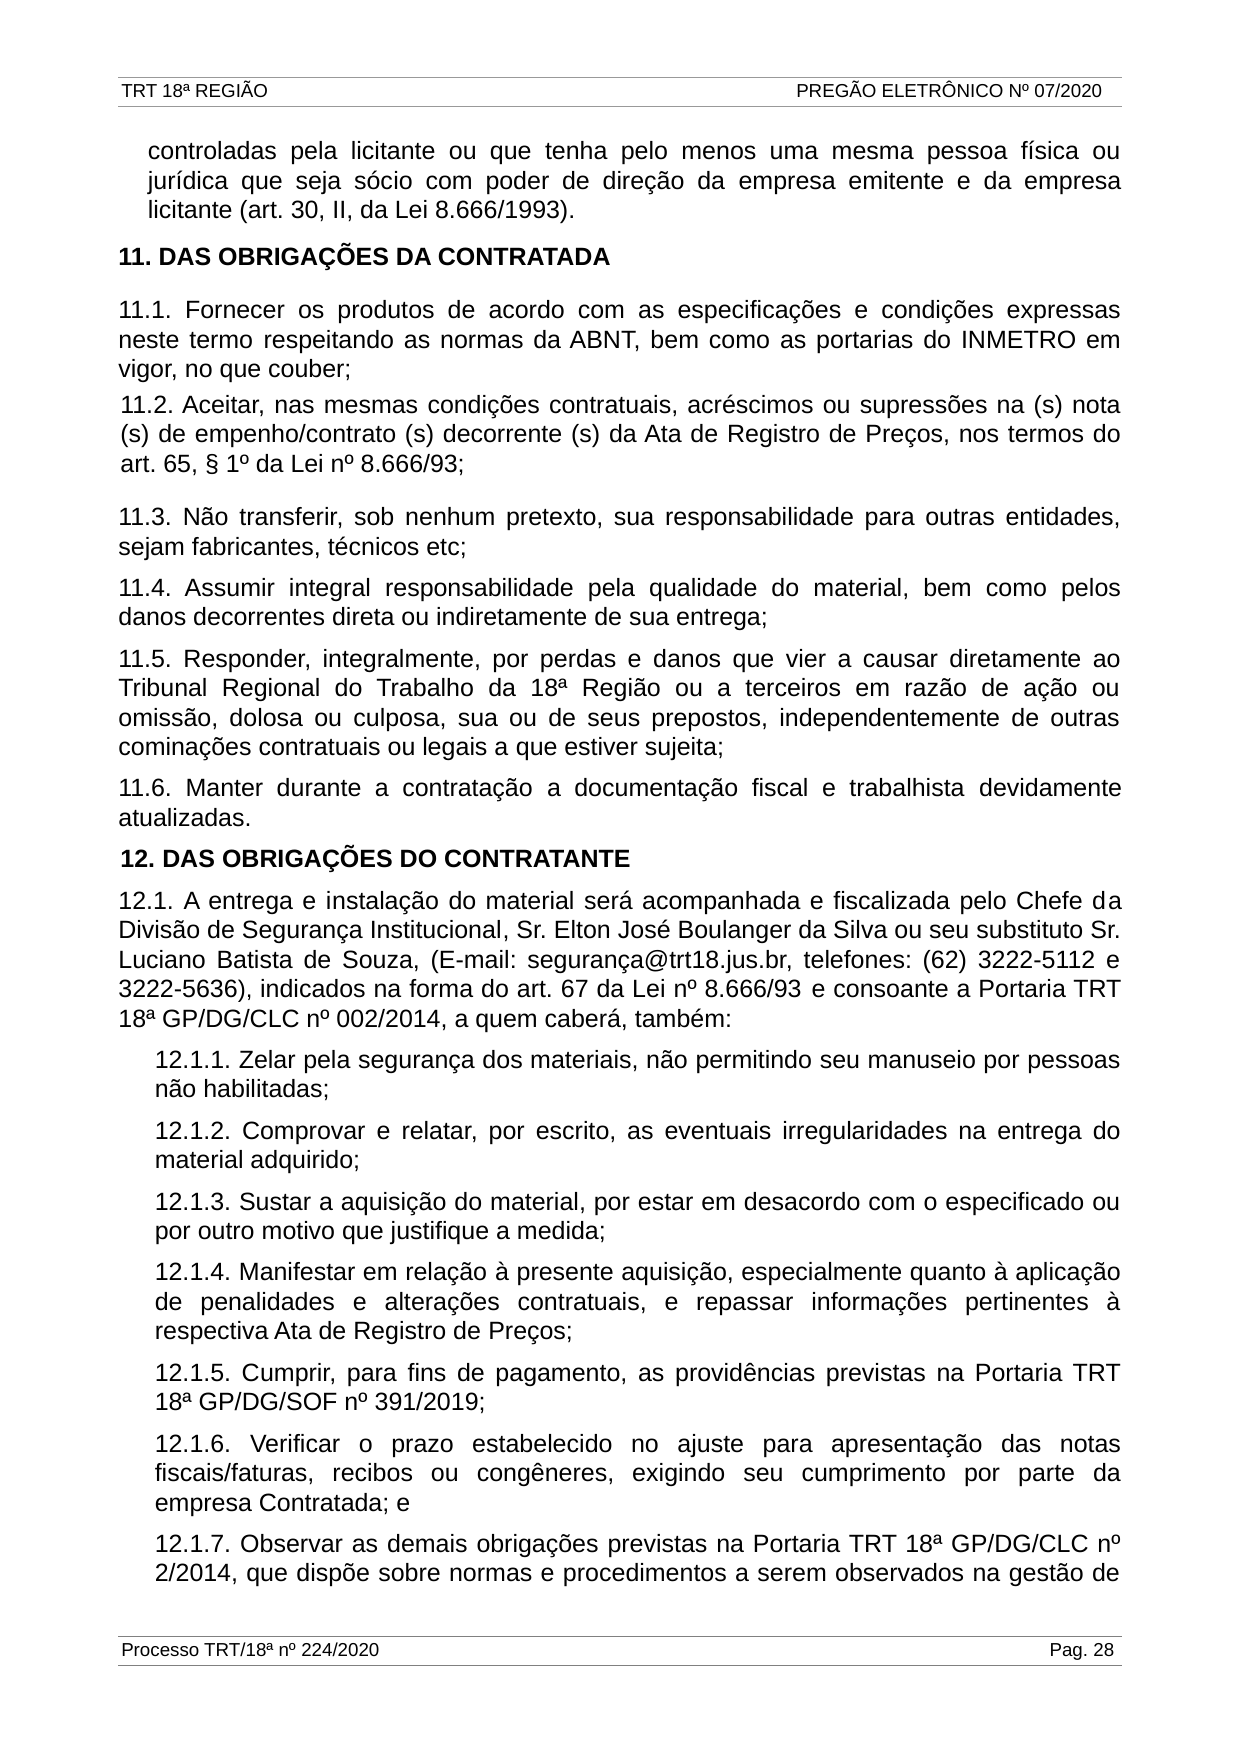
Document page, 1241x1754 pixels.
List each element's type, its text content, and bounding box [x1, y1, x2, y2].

text 12.1.3. Sustar a aquisição do material, por estar em desacordo com o especificado ou por outro motivo que justifique a medida; [154, 1186, 1122, 1245]
text 12.1.1. Zelar pela segurança dos materiais, não permitindo seu manuseio por pessoas não habilitadas; [154, 1044, 1122, 1103]
text 12.1.6. Verificar o prazo estabelecido no ajuste para apresentação das notas fiscais/faturas, recibos ou congêneres, exigindo seu cumprimento por parte da empresa Contratada; e [154, 1428, 1122, 1516]
text 12.1.5. Cumprir, para fins de pagamento, as providências previstas na Portaria TRT 18ª GP/DG/SOF nº 391/2019; [154, 1357, 1122, 1416]
text 11.6. Manter durante a contratação a documentação fiscal e trabalhista devidamente atualizadas. [118, 773, 1122, 832]
text controladas pela licitante ou que tenha pelo menos uma mesma pessoa física ou jurídica que seja sócio com poder de direção da empresa emitente e da empresa licitante (art. 30, II, da Lei 8.666/1993). [148, 136, 1122, 224]
text 11.1. Fornecer os produtos de acordo com as especificações e condições expressas neste termo respeitando as normas da ABNT, bem como as portarias do INMETRO em vigor, no que couber; [118, 295, 1122, 383]
text 12. DAS OBRIGAÇÕES DO CONTRATANTE [120, 843, 1122, 873]
text 11.5. Responder, integralmente, por perdas e danos que vier a causar diretamente ao Tribunal Regional do Trabalho da 18ª Região ou a terceiros em razão de ação ou omissão, dolosa ou culposa, sua ou de seus prepostos, independentemente de outras cominações contratuais ou legais a que estiver sujeita; [118, 643, 1122, 761]
text 12.1. A entrega e instalação do material será acompanhada e fiscalizada pelo Chefe da Divisão de Segurança Institucional, Sr. Elton José Boulanger da Silva ou seu substituto Sr. Luciano Batista de Souza, (E-mail: segurança@trt18.jus.br, telefones: (62) 3222-5112 e 3222-5636), indicados na forma do art. 67 da Lei nº 8.666/93 e consoante a Portaria TRT 18ª GP/DG/CLC nº 002/2014, a quem caberá, também: [118, 885, 1122, 1032]
text 12.1.7. Observar as demais obrigações previstas na Portaria TRT 18ª GP/DG/CLC nº 2/2014, que dispõe sobre normas e procedimentos a serem observados na gestão de [154, 1528, 1122, 1587]
text 11.4. Assumir integral responsabilidade pela qualidade do material, bem como pelos danos decorrentes direta ou indiretamente de sua entrega; [118, 572, 1122, 631]
text 12.1.4. Manifestar em relação à presente aquisição, especialmente quanto à aplicação de penalidades e alterações contratuais, e repassar informações pertinentes à respectiva Ata de Registro de Preços; [154, 1257, 1122, 1345]
text 11. DAS OBRIGAÇÕES DA CONTRATADA [118, 242, 1122, 271]
text 11.2. Aceitar, nas mesmas condições contratuais, acréscimos ou supressões na (s) nota (s) de empenho/contrato (s) decorrente (s) da Ata de Registro de Preços, nos termos do art. 65, § 1º da Lei nº 8.666/93; [120, 389, 1122, 478]
text 12.1.2. Comprovar e relatar, por escrito, as eventuais irregularidades na entrega do material adquirido; [154, 1115, 1122, 1174]
text 11.3. Não transferir, sob nenhum pretexto, sua responsabilidade para outras entidades, sejam fabricantes, técnicos etc; [118, 501, 1122, 560]
